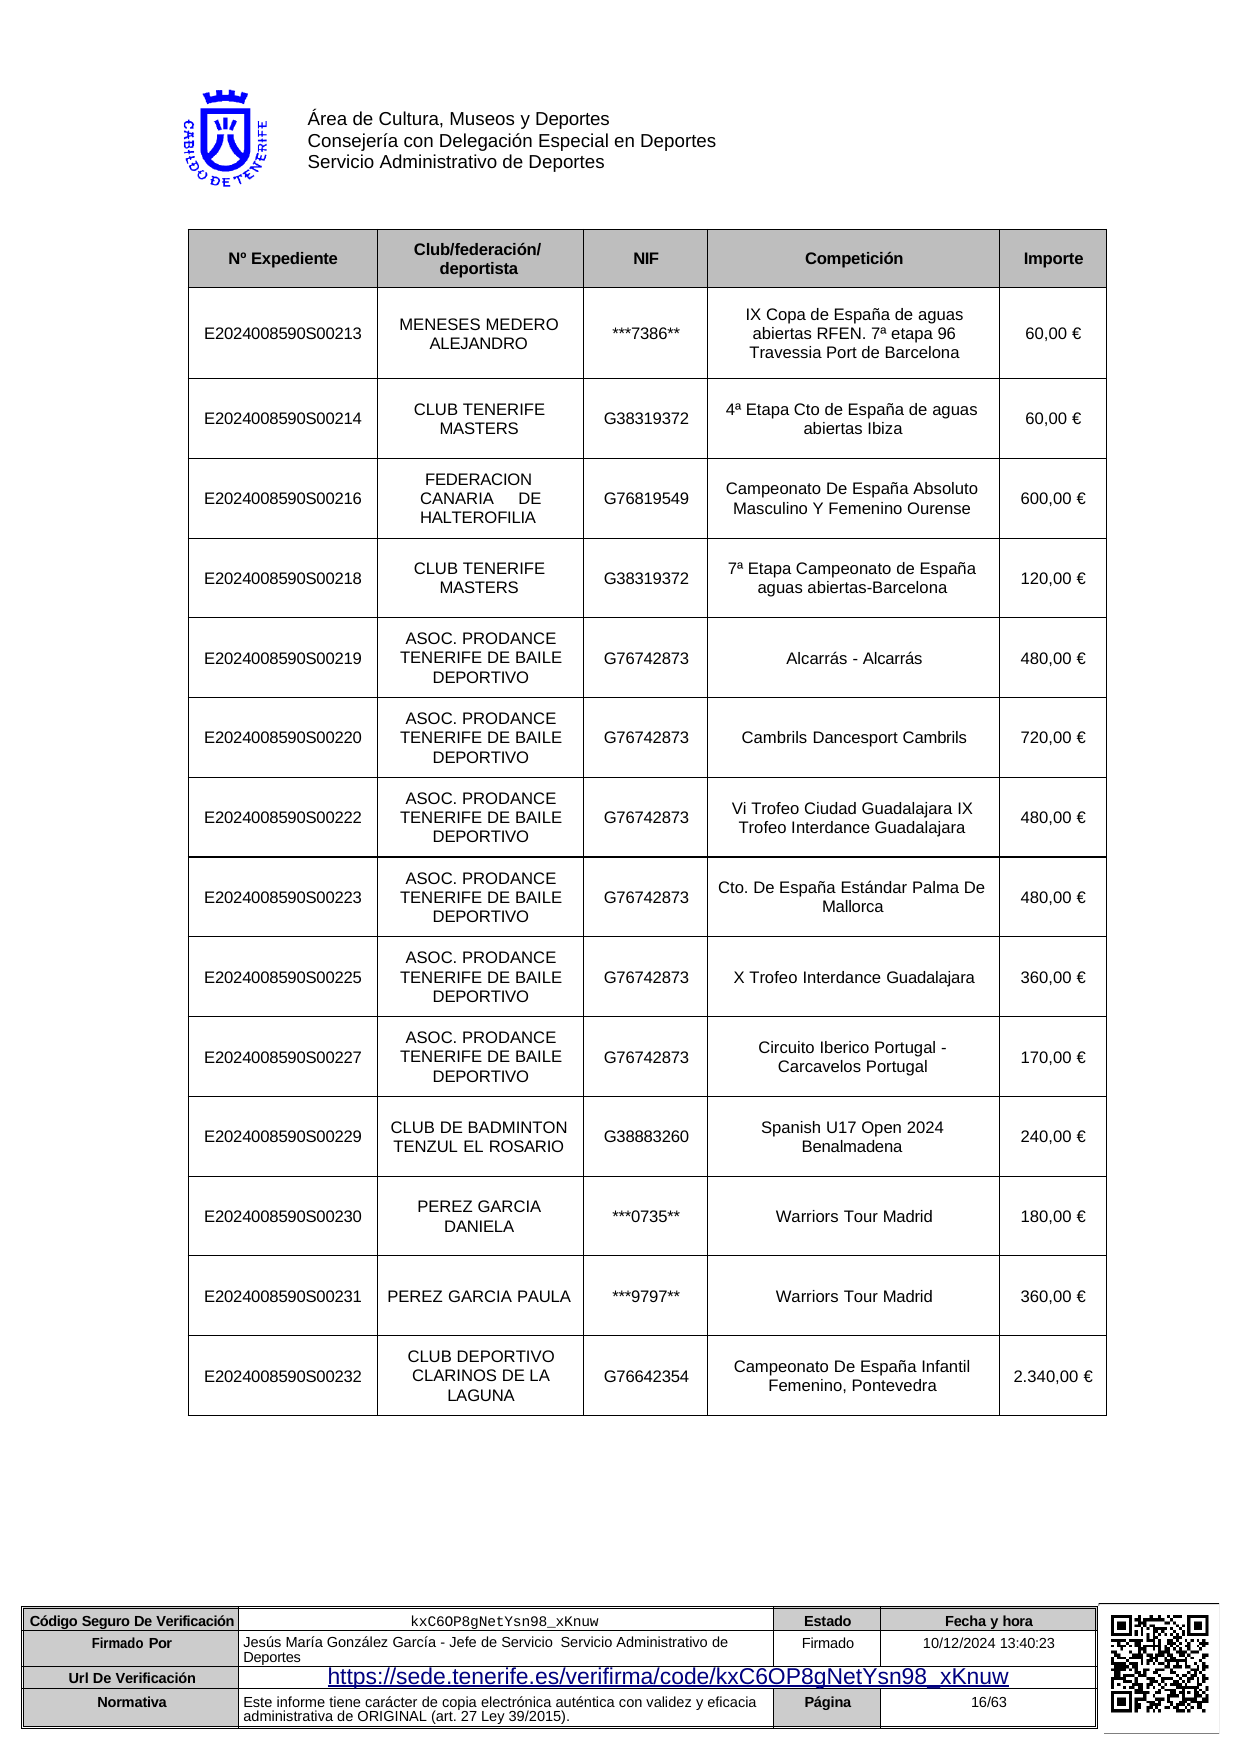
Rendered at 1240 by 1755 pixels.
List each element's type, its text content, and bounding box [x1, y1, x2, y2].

table_cell Spanish U17 Open 2024 Benalmadena [708, 1097, 999, 1176]
table_header Nº Expediente [189, 230, 377, 287]
table_cell CLUB TENERIFE MASTERS [378, 539, 583, 617]
table_cell Vi Trofeo Ciudad Guadalajara IX Trofeo Interdance Guadalajara [708, 778, 999, 856]
table_cell E2024008590S00219 [189, 618, 377, 697]
table_cell MENESES MEDERO ALEJANDRO [378, 288, 583, 378]
table_cell Campeonato De España Absoluto Masculino Y Femenino Ourense [708, 459, 999, 537]
table_cell 360,00 € [1000, 1256, 1106, 1335]
table_cell 480,00 € [1000, 618, 1106, 697]
table_cell Cambrils Dancesport Cambrils [708, 698, 999, 777]
table_cell IX Copa de España de aguas abiertas RFEN. 7ª etapa 96 Travessia Port de Barcelona [708, 288, 999, 378]
table_cell 360,00 € [1000, 937, 1106, 1016]
table_cell G76742873 [584, 698, 707, 777]
table_cell Cto. De España Estándar Palma De Mallorca [708, 858, 999, 936]
table_cell 170,00 € [1000, 1017, 1106, 1096]
table_header Importe [1000, 230, 1106, 287]
table_cell G76742873 [584, 1017, 707, 1096]
table_header Club/federación/ deportista [378, 230, 583, 287]
table_cell PEREZ GARCIA DANIELA [378, 1177, 583, 1255]
table_cell E2024008590S00232 [189, 1336, 377, 1415]
table_cell ASOC. PRODANCE TENERIFE DE BAILE DEPORTIVO [378, 698, 583, 777]
table_cell 480,00 € [1000, 778, 1106, 856]
table_cell 60,00 € [1000, 288, 1106, 378]
table_cell G76819549 [584, 459, 707, 537]
table_cell Circuito Iberico Portugal - Carcavelos Portugal [708, 1017, 999, 1096]
table_cell G38319372 [584, 379, 707, 457]
table_cell 480,00 € [1000, 858, 1106, 936]
table_cell 720,00 € [1000, 698, 1106, 777]
table_cell G76742873 [584, 778, 707, 856]
table_cell Alcarrás - Alcarrás [708, 618, 999, 697]
table_cell E2024008590S00223 [189, 858, 377, 936]
table_cell 600,00 € [1000, 459, 1106, 537]
table_cell CLUB DEPORTIVO CLARINOS DE LA LAGUNA [378, 1336, 583, 1415]
table_header Competición [708, 230, 999, 287]
table_cell E2024008590S00231 [189, 1256, 377, 1335]
table_cell G38883260 [584, 1097, 707, 1176]
table_cell E2024008590S00222 [189, 778, 377, 856]
table_cell 60,00 € [1000, 379, 1106, 457]
table_cell G76742873 [584, 937, 707, 1016]
table_cell ASOC. PRODANCE TENERIFE DE BAILE DEPORTIVO [378, 1017, 583, 1096]
table_cell 4ª Etapa Cto de España de aguas abiertas Ibiza [708, 379, 999, 457]
table_cell CLUB DE BADMINTON TENZUL EL ROSARIO [378, 1097, 583, 1176]
table_cell E2024008590S00213 [189, 288, 377, 378]
table_cell G76742873 [584, 618, 707, 697]
table_cell ASOC. PRODANCE TENERIFE DE BAILE DEPORTIVO [378, 937, 583, 1016]
table_cell PEREZ GARCIA PAULA [378, 1256, 583, 1335]
table_cell 180,00 € [1000, 1177, 1106, 1255]
table_cell ***0735** [584, 1177, 707, 1255]
table_cell ***9797** [584, 1256, 707, 1335]
table_cell Campeonato De España Infantil Femenino, Pontevedra [708, 1336, 999, 1415]
table_cell 120,00 € [1000, 539, 1106, 617]
table_cell ASOC. PRODANCE TENERIFE DE BAILE DEPORTIVO [378, 858, 583, 936]
table_cell FEDERACION CANARIA DE HALTEROFILIA [378, 459, 583, 537]
table_cell CLUB TENERIFE MASTERS [378, 379, 583, 457]
table_cell E2024008590S00227 [189, 1017, 377, 1096]
table_cell G76642354 [584, 1336, 707, 1415]
table_cell ***7386** [584, 288, 707, 378]
table_cell E2024008590S00214 [189, 379, 377, 457]
table_cell 2.340,00 € [1000, 1336, 1106, 1415]
table_cell E2024008590S00218 [189, 539, 377, 617]
table_header NIF [584, 230, 707, 287]
table_cell G38319372 [584, 539, 707, 617]
table_cell ASOC. PRODANCE TENERIFE DE BAILE DEPORTIVO [378, 778, 583, 856]
table_cell Warriors Tour Madrid [708, 1256, 999, 1335]
table_cell G76742873 [584, 858, 707, 936]
table_cell E2024008590S00216 [189, 459, 377, 537]
table_cell E2024008590S00225 [189, 937, 377, 1016]
table_cell ASOC. PRODANCE TENERIFE DE BAILE DEPORTIVO [378, 618, 583, 697]
table_cell E2024008590S00220 [189, 698, 377, 777]
table_cell 240,00 € [1000, 1097, 1106, 1176]
table_cell 7ª Etapa Campeonato de España aguas abiertas-Barcelona [708, 539, 999, 617]
table_cell X Trofeo Interdance Guadalajara [708, 937, 999, 1016]
table_cell Warriors Tour Madrid [708, 1177, 999, 1255]
table_cell E2024008590S00230 [189, 1177, 377, 1255]
table_cell E2024008590S00229 [189, 1097, 377, 1176]
